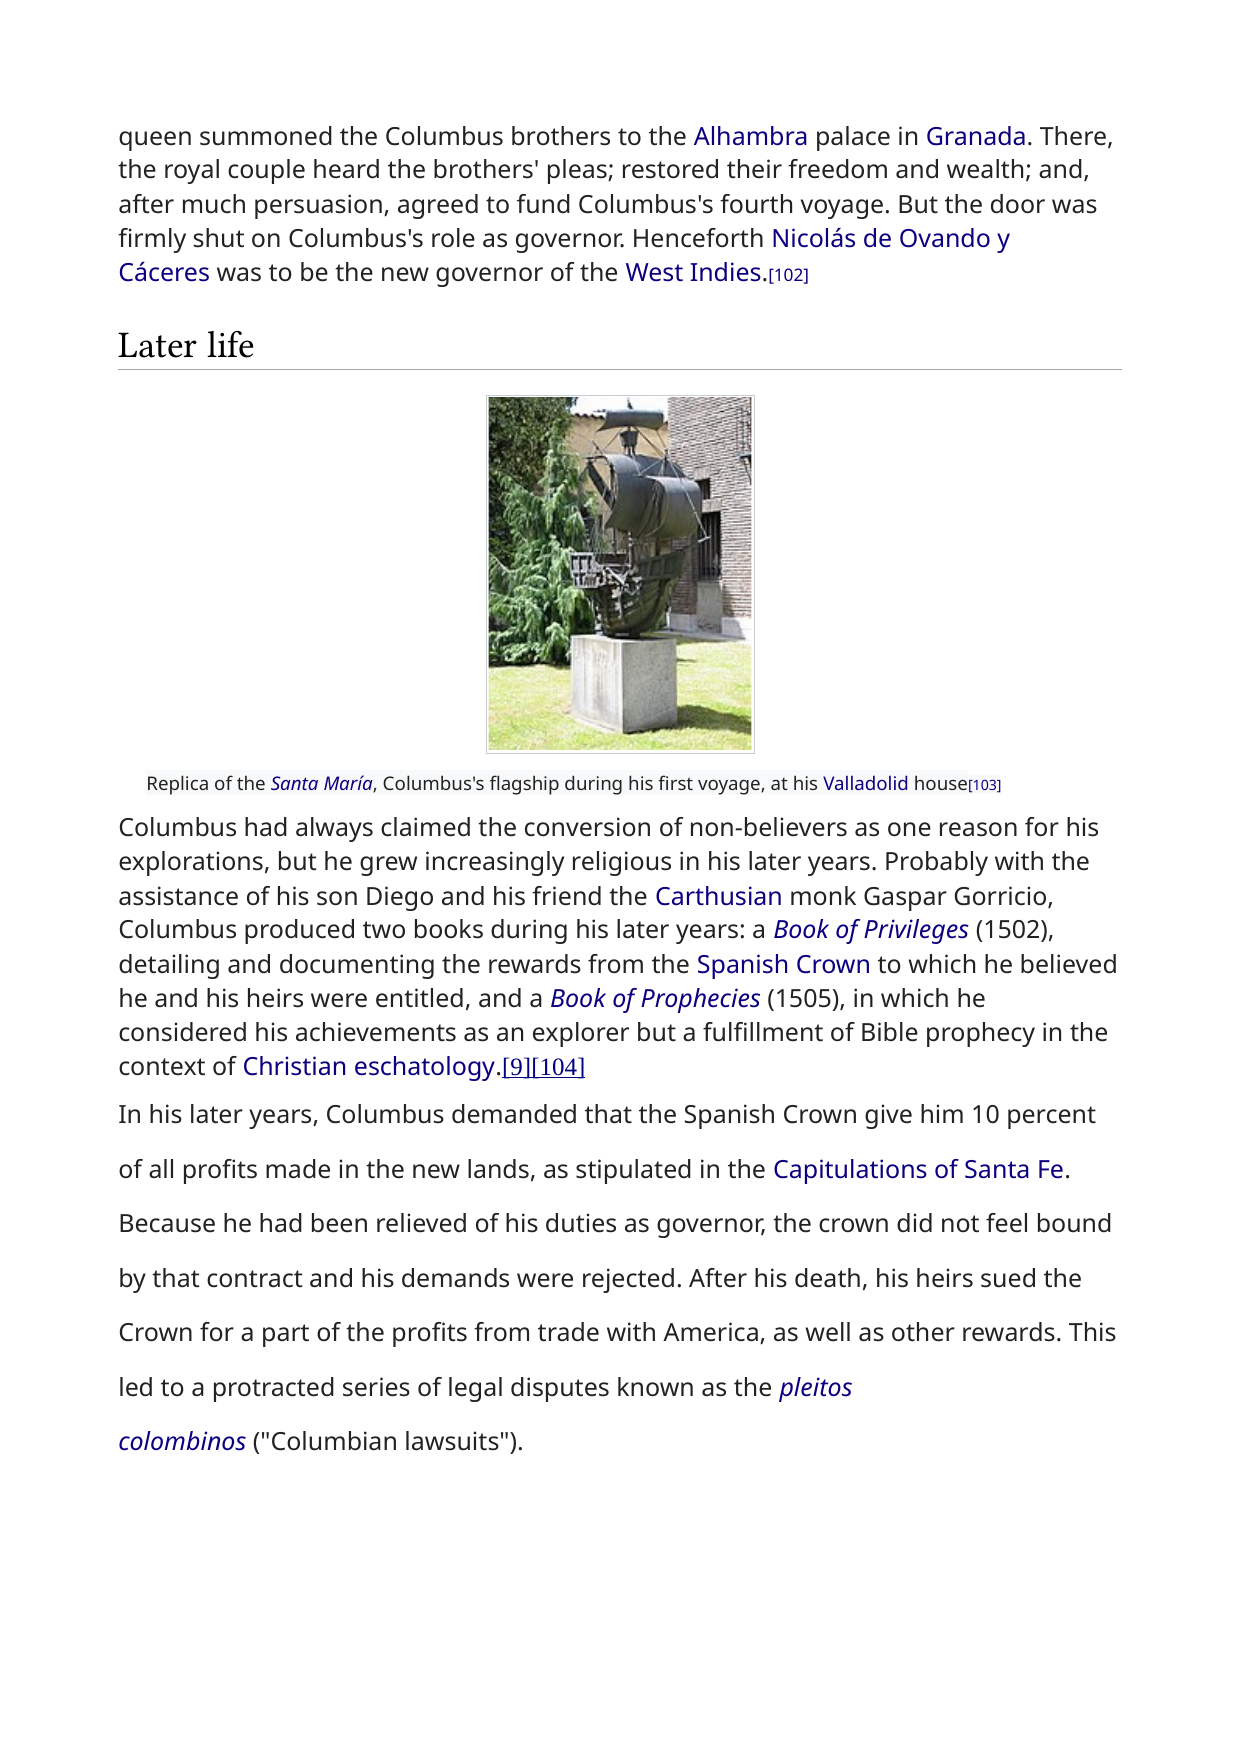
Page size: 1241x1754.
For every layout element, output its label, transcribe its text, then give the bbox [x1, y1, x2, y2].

text Columbus had always claimed the conversion of non-believers as one reason for his explorations, but he grew increasingly religious in his later years. Probably with the assistance of his son Diego and his friend the Carthusian monk Gaspar Gorricio, Columbus produced two books during his later years: a Book of Privileges (1502), detailing and documenting the rewards from the Spanish Crown to which he believed he and his heirs were entitled, and a Book of Prophecies (1505), in which he considered his achievements as an explorer but a fulfillment of Bible prophecy in the context of Christian eschatology.[9][104] [118, 810, 1122, 1082]
text In his later years, Columbus demanded that the Spanish Crown give him 10 percent of all profits made in the new lands, as stipulated in the Capitulations of Santa Fe. Because he had been relieved of his duties as governor, the crown did not feel bound by that contract and his demands were rejected. After his death, his heirs sued the Crown for a part of the profits from trade with America, as well as other rewards. This led to a protracted series of legal disputes known as the pleitos colombinos ("Columbian lawsuits"). [118, 1097, 1122, 1458]
picture [488, 397, 752, 750]
text queen summoned the Columbus brothers to the Alhambra palace in Granada. There, the royal couple heard the brothers' pleas; restored their freedom and wealth; and, after much persuasion, agreed to fund Columbus's fourth voyage. But the door was firmly shut on Columbus's role as governor. Henceforth Nicolás de Ovando y Cáceres was to be the new governor of the West Indies.[102] [118, 118, 1122, 288]
text Replica of the Santa María, Columbus's flagship during his first voyage, at his Valladolid house[103] [123, 770, 1122, 795]
subtitle Later life [118, 324, 1122, 369]
